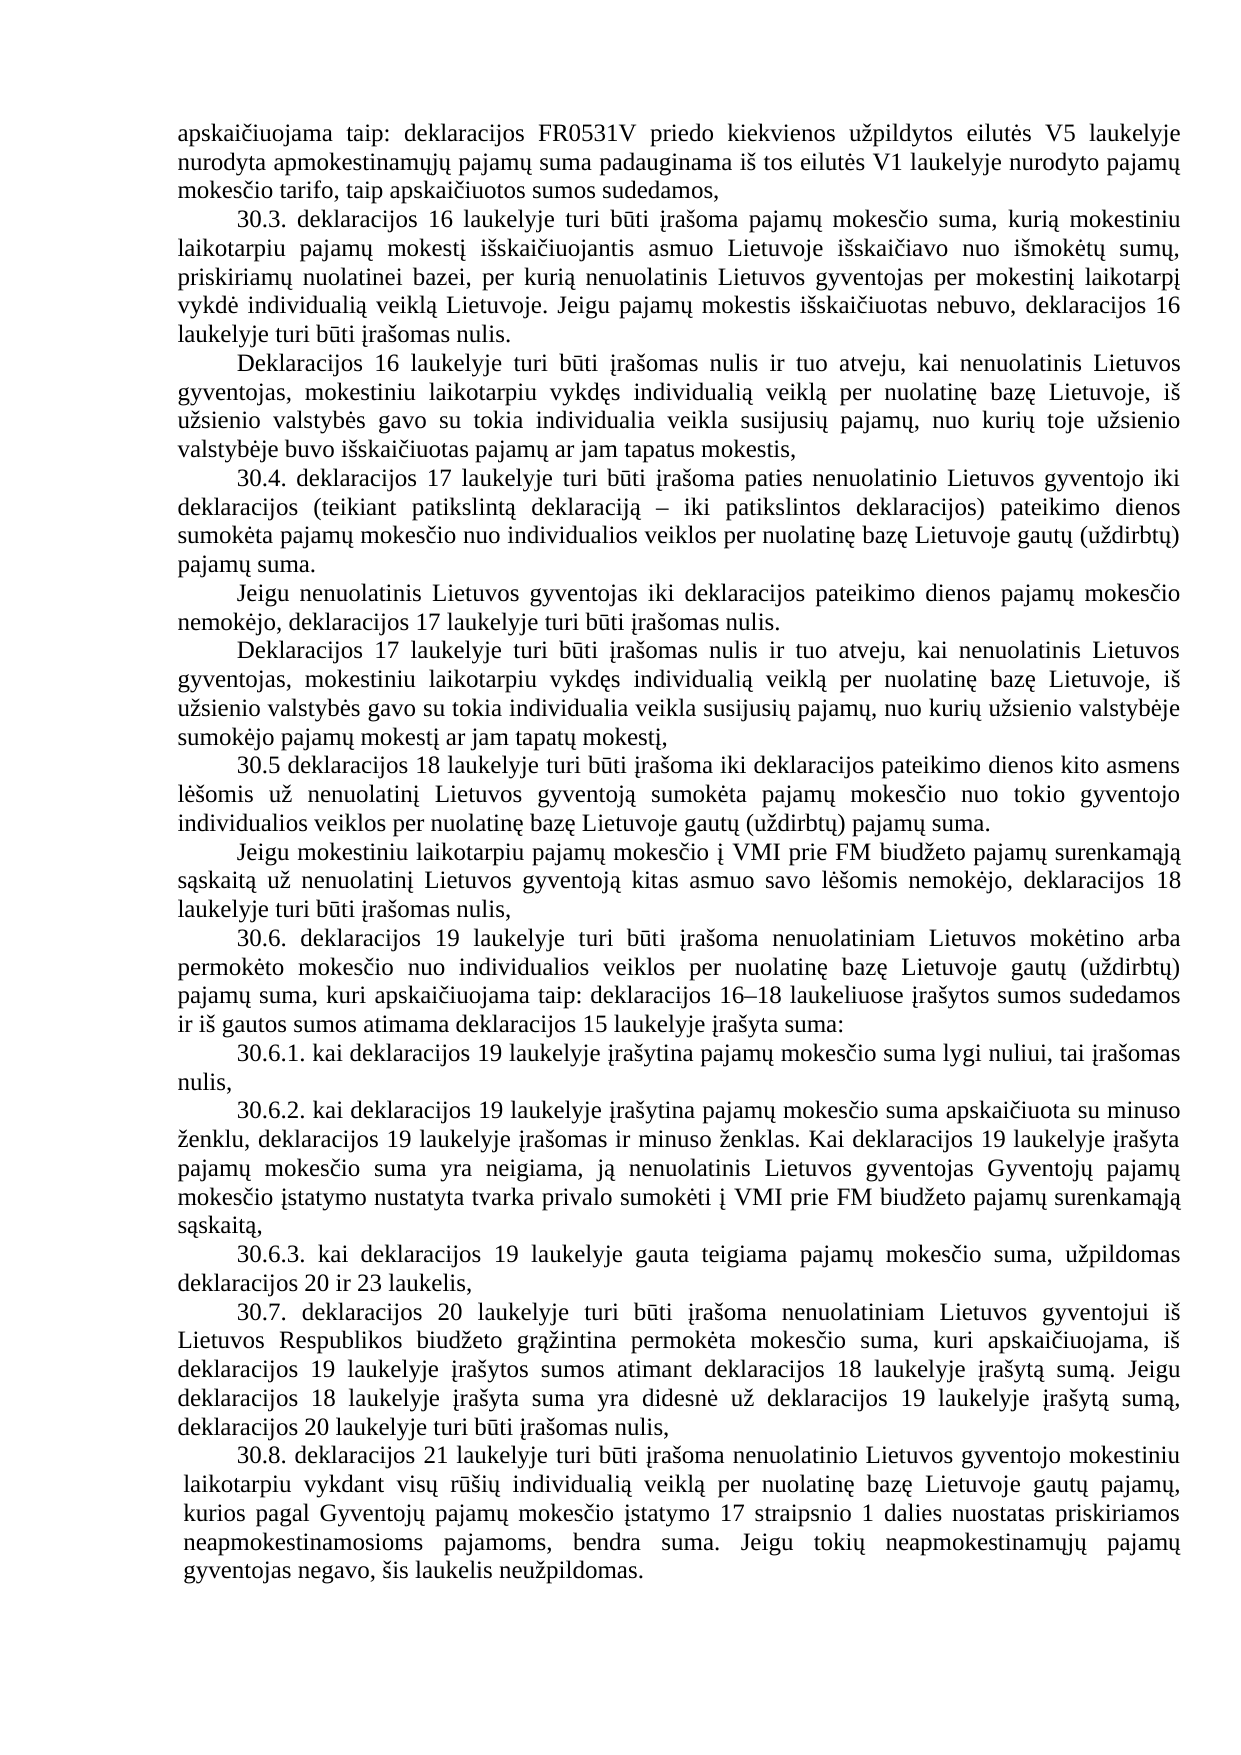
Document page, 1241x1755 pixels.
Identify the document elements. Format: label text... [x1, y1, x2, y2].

text 30.3. deklaracijos 16 laukelyje turi būti įrašoma pajamų mokesčio suma, kurią mokestiniu laikotarpiu pajamų mokestį išskaičiuojantis asmuo Lietuvoje išskaičiavo nuo išmokėtų sumų, priskiriamų nuolatinei bazei, per kurią nenuolatinis Lietuvos gyventojas per mokestinį laikotarpį vykdė individualią veiklą Lietuvoje. Jeigu pajamų mokestis išskaičiuotas nebuvo, deklaracijos 16 laukelyje turi būti įrašomas nulis. [177, 204, 1181, 348]
text 30.8. deklaracijos 21 laukelyje turi būti įrašoma nenuolatinio Lietuvos gyventojo mokestiniu laikotarpiu vykdant visų rūšių individualią veiklą per nuolatinę bazę Lietuvoje gautų pajamų, kurios pagal Gyventojų pajamų mokesčio įstatymo 17 straipsnio 1 dalies nuostatas priskiriamos neapmokestinamosioms pajamoms, bendra suma. Jeigu tokių neapmokestinamųjų pajamų gyventojas negavo, šis laukelis neužpildomas. [183, 1441, 1181, 1584]
text 30.6.3. kai deklaracijos 19 laukelyje gauta teigiama pajamų mokesčio suma, užpildomas deklaracijos 20 ir 23 laukelis, [177, 1239, 1181, 1297]
text 30.4. deklaracijos 17 laukelyje turi būti įrašoma paties nenuolatinio Lietuvos gyventojo iki deklaracijos (teikiant patikslintą deklaraciją – iki patikslintos deklaracijos) pateikimo dienos sumokėta pajamų mokesčio nuo individualios veiklos per nuolatinę bazę Lietuvoje gautų (uždirbtų) pajamų suma. [177, 463, 1181, 578]
text 30.7. deklaracijos 20 laukelyje turi būti įrašoma nenuolatiniam Lietuvos gyventojui iš Lietuvos Respublikos biudžeto grąžintina permokėta mokesčio suma, kuri apskaičiuojama, iš deklaracijos 19 laukelyje įrašytos sumos atimant deklaracijos 18 laukelyje įrašytą sumą. Jeigu deklaracijos 18 laukelyje įrašyta suma yra didesnė už deklaracijos 19 laukelyje įrašytą sumą, deklaracijos 20 laukelyje turi būti įrašomas nulis, [177, 1297, 1181, 1441]
text 30.6.2. kai deklaracijos 19 laukelyje įrašytina pajamų mokesčio suma apskaičiuota su minuso ženklu, deklaracijos 19 laukelyje įrašomas ir minuso ženklas. Kai deklaracijos 19 laukelyje įrašyta pajamų mokesčio suma yra neigiama, ją nenuolatinis Lietuvos gyventojas Gyventojų pajamų mokesčio įstatymo nustatyta tvarka privalo sumokėti į VMI prie FM biudžeto pajamų surenkamąją sąskaitą, [177, 1096, 1181, 1239]
text Jeigu mokestiniu laikotarpiu pajamų mokesčio į VMI prie FM biudžeto pajamų surenkamąją sąskaitą už nenuolatinį Lietuvos gyventoją kitas asmuo savo lėšomis nemokėjo, deklaracijos 18 laukelyje turi būti įrašomas nulis, [177, 837, 1181, 923]
text 30.6.1. kai deklaracijos 19 laukelyje įrašytina pajamų mokesčio suma lygi nuliui, tai įrašomas nulis, [177, 1038, 1181, 1096]
text Deklaracijos 16 laukelyje turi būti įrašomas nulis ir tuo atveju, kai nenuolatinis Lietuvos gyventojas, mokestiniu laikotarpiu vykdęs individualią veiklą per nuolatinę bazę Lietuvoje, iš užsienio valstybės gavo su tokia individualia veikla susijusių pajamų, nuo kurių toje užsienio valstybėje buvo išskaičiuotas pajamų ar jam tapatus mokestis, [177, 348, 1181, 463]
text 30.5 deklaracijos 18 laukelyje turi būti įrašoma iki deklaracijos pateikimo dienos kito asmens lėšomis už nenuolatinį Lietuvos gyventoją sumokėta pajamų mokesčio nuo tokio gyventojo individualios veiklos per nuolatinę bazę Lietuvoje gautų (uždirbtų) pajamų suma. [177, 751, 1181, 837]
text Jeigu nenuolatinis Lietuvos gyventojas iki deklaracijos pateikimo dienos pajamų mokesčio nemokėjo, deklaracijos 17 laukelyje turi būti įrašomas nulis. [177, 578, 1181, 636]
text apskaičiuojama taip: deklaracijos FR0531V priedo kiekvienos užpildytos eilutės V5 laukelyje nurodyta apmokestinamųjų pajamų suma padauginama iš tos eilutės V1 laukelyje nurodyto pajamų mokesčio tarifo, taip apskaičiuotos sumos sudedamos, [177, 118, 1181, 204]
text Deklaracijos 17 laukelyje turi būti įrašomas nulis ir tuo atveju, kai nenuolatinis Lietuvos gyventojas, mokestiniu laikotarpiu vykdęs individualią veiklą per nuolatinę bazę Lietuvoje, iš užsienio valstybės gavo su tokia individualia veikla susijusių pajamų, nuo kurių užsienio valstybėje sumokėjo pajamų mokestį ar jam tapatų mokestį, [177, 636, 1181, 751]
text 30.6. deklaracijos 19 laukelyje turi būti įrašoma nenuolatiniam Lietuvos mokėtino arba permokėto mokesčio nuo individualios veiklos per nuolatinę bazę Lietuvoje gautų (uždirbtų) pajamų suma, kuri apskaičiuojama taip: deklaracijos 16–18 laukeliuose įrašytos sumos sudedamos ir iš gautos sumos atimama deklaracijos 15 laukelyje įrašyta suma: [177, 923, 1181, 1038]
